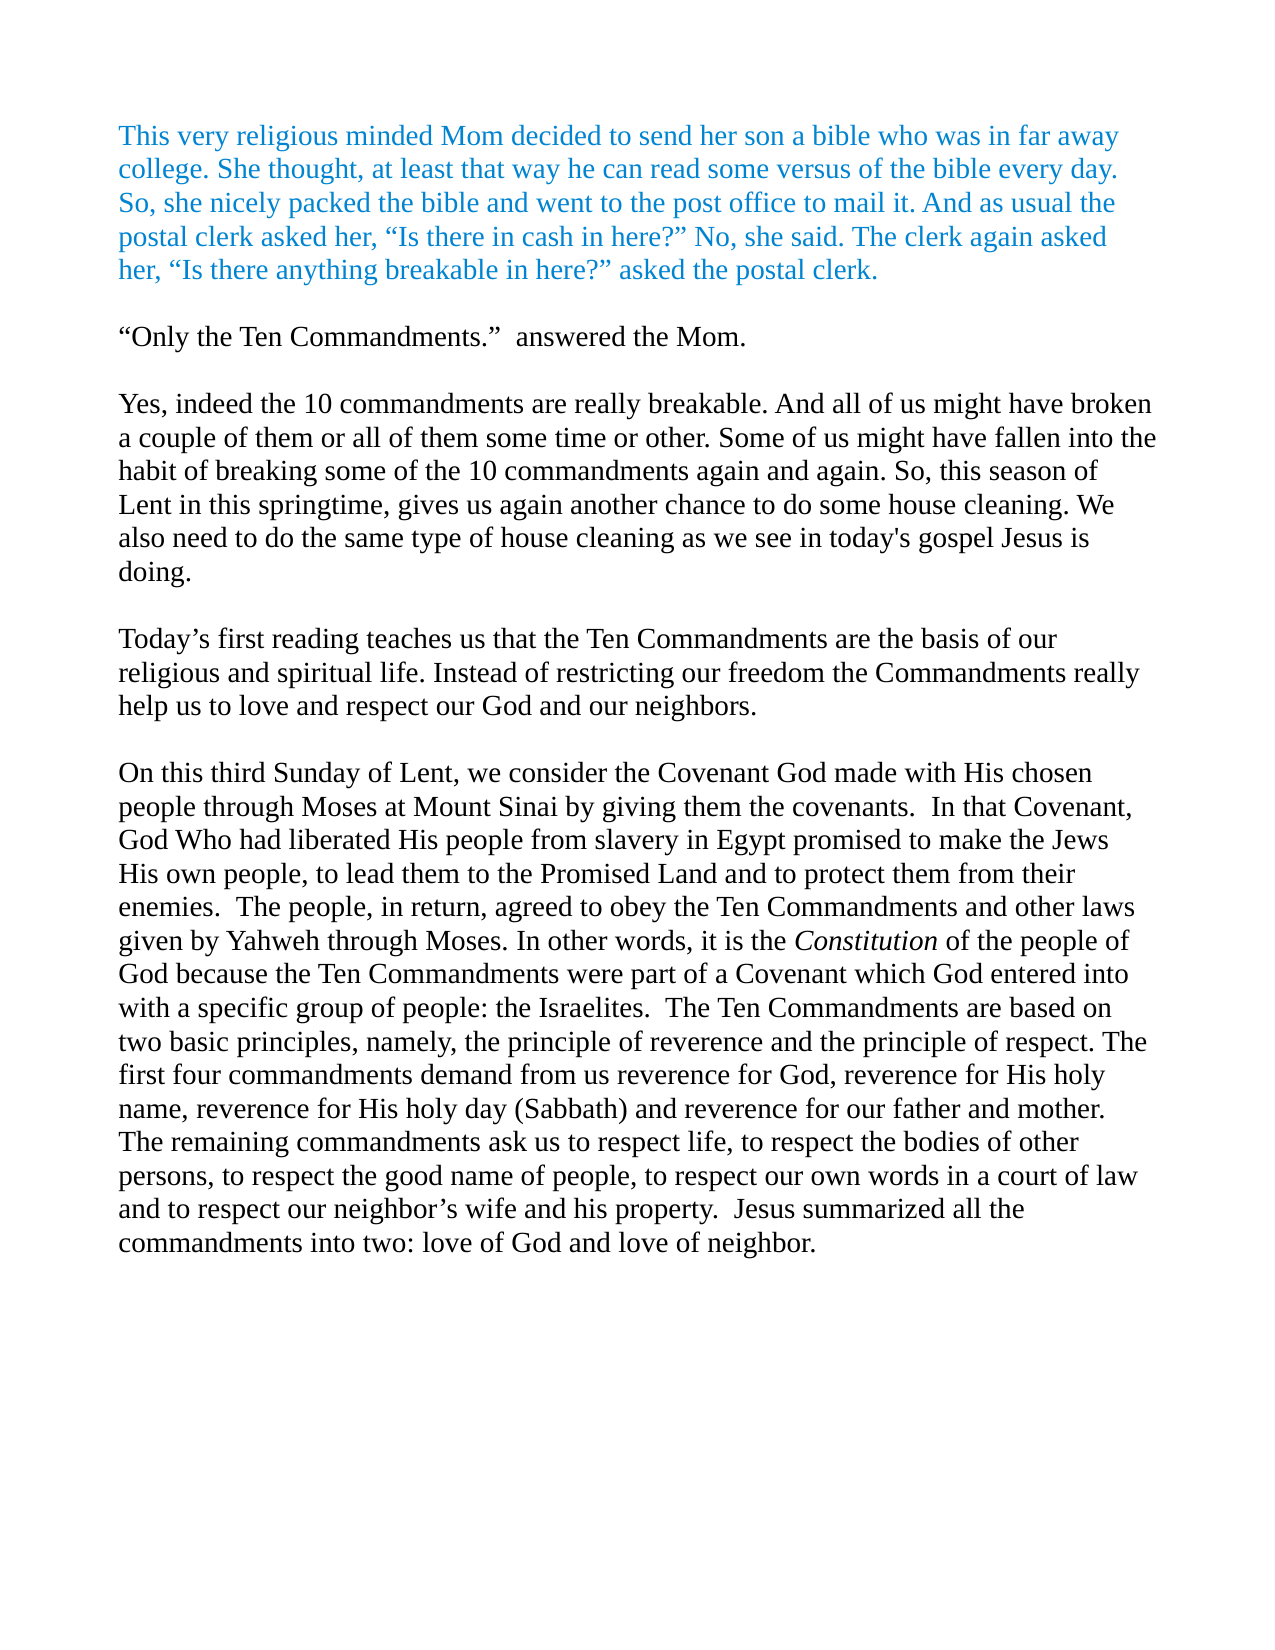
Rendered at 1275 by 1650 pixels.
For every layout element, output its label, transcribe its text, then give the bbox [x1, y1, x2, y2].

text Yes, indeed the 10 commandments are really breakable. And all of us might have broken a couple of them or all of them some time or other. Some of us might have fallen into the habit of breaking some of the 10 commandments again and again. So, this season of Lent in this springtime, gives us again another chance to do some house cleaning. We also need to do the same type of house cleaning as we see in today's gospel Jesus is doing. [118, 386, 1157, 588]
text This very religious minded Mom decided to send her son a bible who was in far away college. She thought, at least that way he can read some versus of the bible every day. So, she nicely packed the bible and went to the post office to mail it. And as usual the postal clerk asked her, “Is there in cash in here?” No, she said. The clerk again asked her, “Is there anything breakable in here?” asked the postal clerk. [118, 118, 1157, 319]
text Today’s first reading teaches us that the Ten Commandments are the basis of our religious and spiritual life. Instead of restricting our freedom the Commandments really help us to love and respect our God and our neighbors. [118, 621, 1157, 722]
text “Only the Ten Commandments.” answered the Mom. [118, 319, 1157, 386]
text On this third Sunday of Lent, we consider the Covenant God made with His chosen people through Moses at Mount Sinai by giving them the covenants. In that Covenant, God Who had liberated His people from slavery in Egypt promised to make the Jews His own people, to lead them to the Promised Land and to protect them from their enemies. The people, in return, agreed to obey the Ten Commandments and other laws given by Yahweh through Moses. In other words, it is the Constitution of the people of God because the Ten Commandments were part of a Covenant which God entered into with a specific group of people: the Israelites. The Ten Commandments are based on two basic principles, namely, the principle of reverence and the principle of respect. The first four commandments demand from us reverence for God, reverence for His holy name, reverence for His holy day (Sabbath) and reverence for our father and mother. The remaining commandments ask us to respect life, to respect the bodies of other persons, to respect the good name of people, to respect our own words in a court of law and to respect our neighbor’s wife and his property. Jesus summarized all the commandments into two: love of God and love of neighbor. [118, 755, 1157, 1258]
